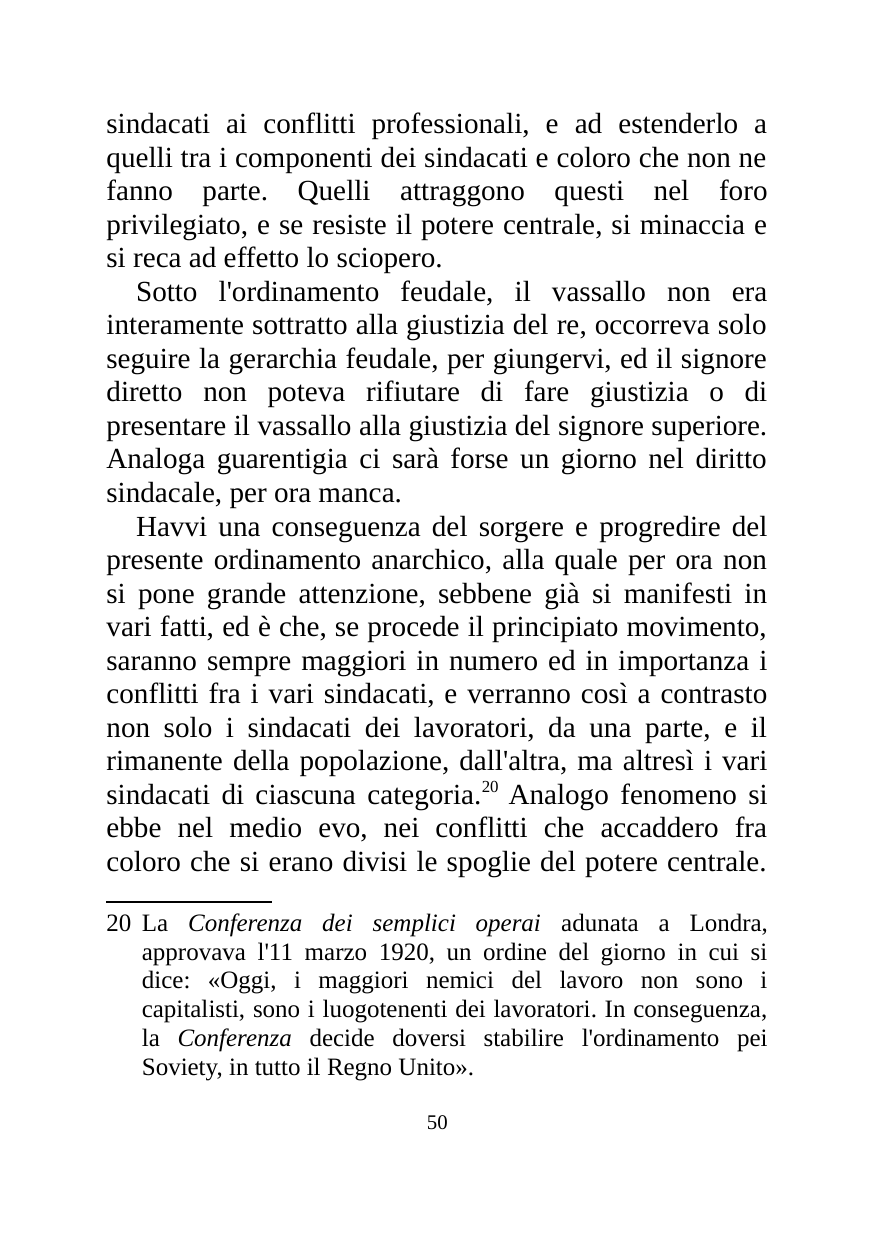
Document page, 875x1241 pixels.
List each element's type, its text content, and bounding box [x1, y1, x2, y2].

text Havvi una conseguenza del sorgere e progredire del presente ordinamento anarchico, alla quale per ora non si pone grande attenzione, sebbene già si manifesti in vari fatti, ed è che, se procede il principiato movimento, saranno sempre maggiori in numero ed in importanza i conflitti fra i vari sindacati, e verranno così a contrasto non solo i sindacati dei lavoratori, da una parte, e il rimanente della popolazione, dall'altra, ma altresì i vari sindacati di ciascuna categoria. Analogo fenomeno si ebbe nel medio evo, nei conflitti che accaddero fra coloro che si erano divisi le spoglie del potere centrale. [106, 509, 768, 878]
text Sotto l'ordinamento feudale, il vassallo non era interamente sottratto alla giustizia del re, occorreva solo seguire la gerarchia feudale, per giungervi, ed il signore diretto non poteva rifiutare di fare giustizia o di presentare il vassallo alla giustizia del signore superiore. Analoga guarentigia ci sarà forse un giorno nel diritto sindacale, per ora manca. [106, 274, 768, 509]
text sindacati ai conflitti professionali, e ad estenderlo a quelli tra i componenti dei sindacati e coloro che non ne fanno parte. Quelli attraggono questi nel foro privilegiato, e se resiste il potere centrale, si minaccia e si reca ad effetto lo sciopero. [106, 106, 768, 274]
text La Conferenza dei semplici operai adunata a Londra, approvava l'11 marzo 1920, un ordine del giorno in cui si dice: «Oggi, i maggiori nemici del lavoro non sono i capitalisti, sono i luogotenenti dei lavoratori. In conseguenza, la Conferenza decide doversi stabilire l'ordinamento pei Soviety, in tutto il Regno Unito». [106, 908, 768, 1080]
